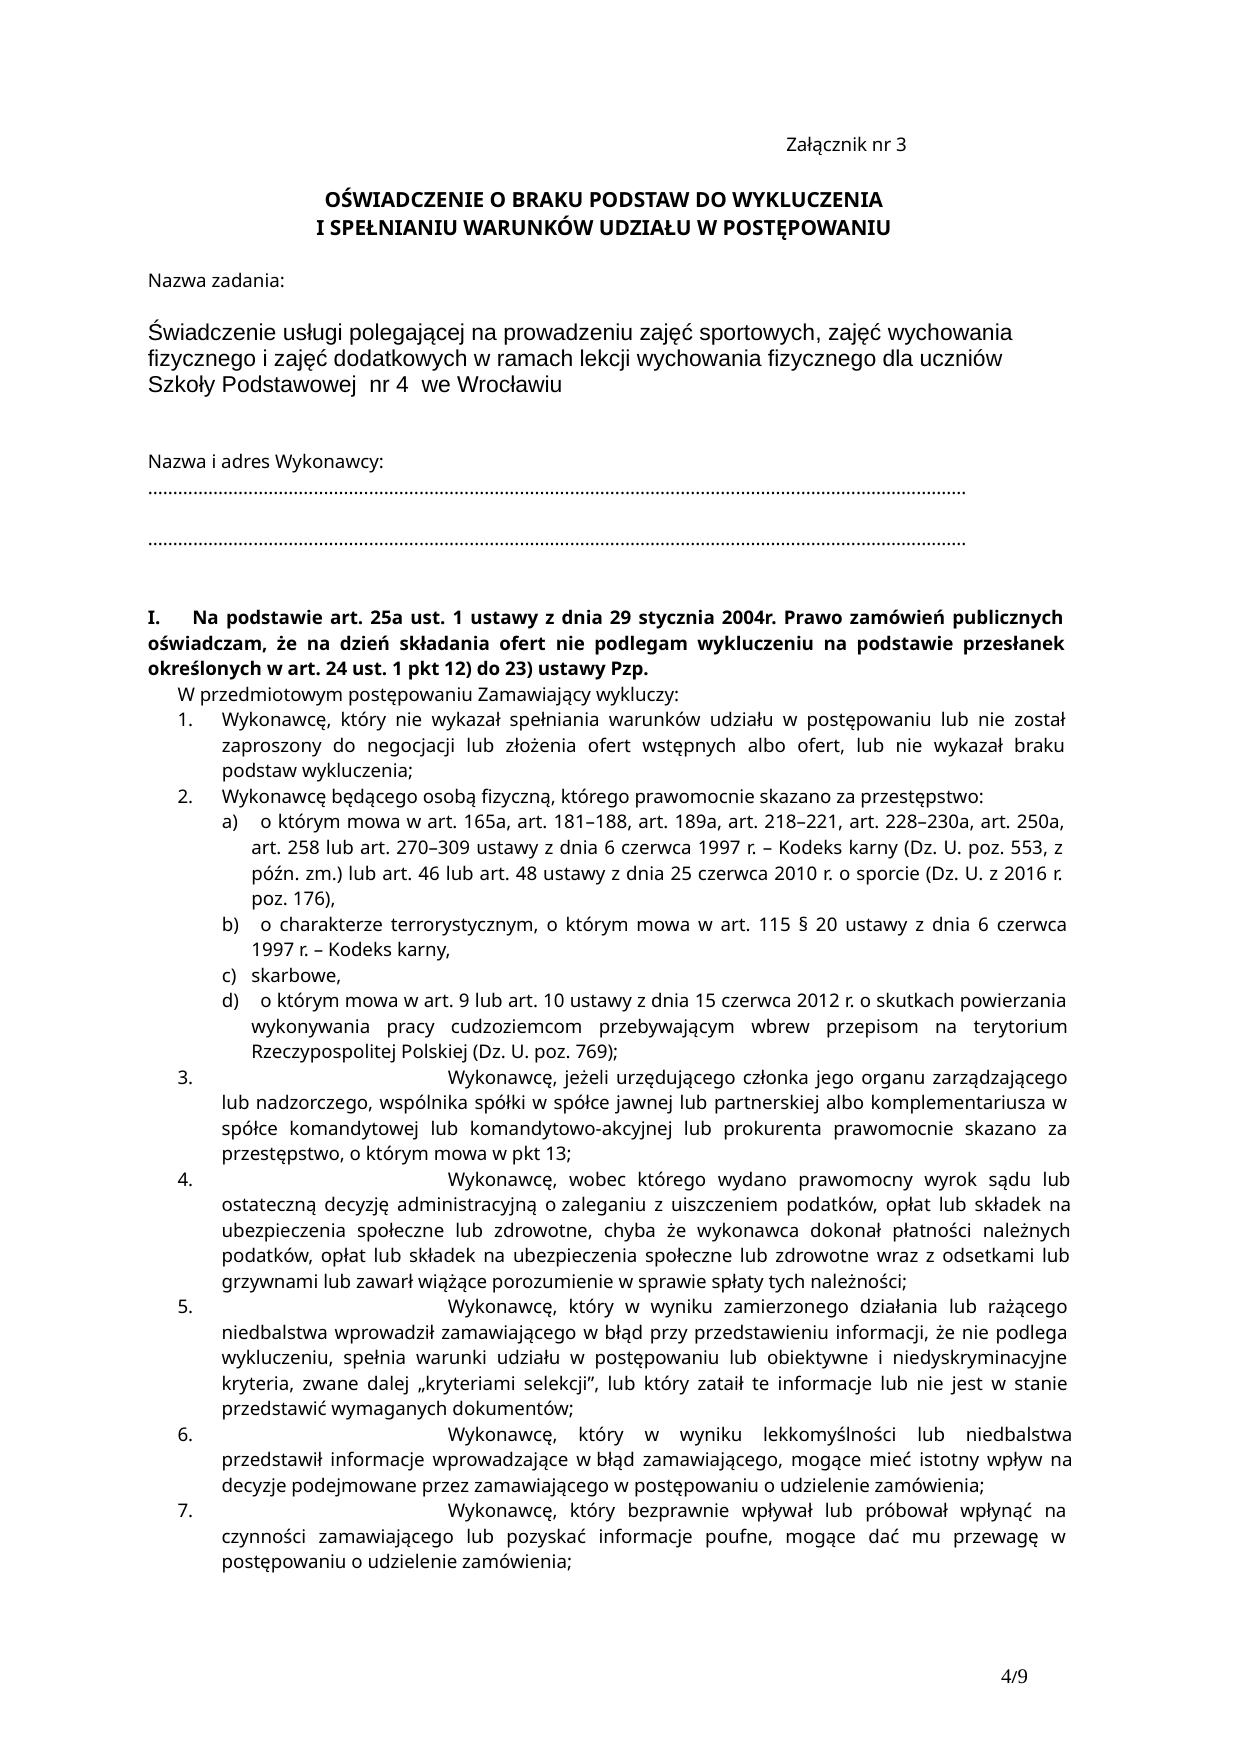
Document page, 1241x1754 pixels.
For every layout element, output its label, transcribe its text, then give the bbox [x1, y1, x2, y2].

list Wykonawcę, który w wyniku lekkomyślności lub niedbalstwa przedstawił informacje wprowadzające w błąd zamawiającego, mogące mieć istotny wpływ na decyzje podejmowane przez zamawiającego w postępowaniu o udzielenie zamówienia; [177, 1421, 1073, 1498]
text Świadczenie usługi polegającej na prowadzeniu zajęć sportowych, zajęć wychowania fizycznego i zajęć dodatkowych w ramach lekcji wychowania fizycznego dla uczniów Szkoły Podstawowej nr 4 we Wrocławiu [148, 318, 1073, 397]
text Nazwa i adres Wykonawcy: [148, 448, 1065, 474]
list Wykonawcę, wobec którego wydano prawomocny wyrok sądu lub ostateczną decyzję administracyjną o zaleganiu z uiszczeniem podatków, opłat lub składek na ubezpieczenia społeczne lub zdrowotne, chyba że wykonawca dokonał płatności należnych podatków, opłat lub składek na ubezpieczenia społeczne lub zdrowotne wraz z odsetkami lub grzywnami lub zawarł wiążące porozumienie w sprawie spłaty tych należności; [177, 1166, 1071, 1294]
text ................................................................................................................................................................... [148, 525, 1065, 551]
text ................................................................................................................................................................... [148, 474, 1065, 499]
list Wykonawcę, który nie wykazał spełniania warunków udziału w postępowaniu lub nie został zaproszony do negocjacji lub złożenia ofert wstępnych albo ofert, lub nie wykazał braku podstaw wykluczenia; [177, 707, 1067, 783]
list skarbowe, [222, 962, 1065, 987]
text OŚWIADCZENIE O BRAKU PODSTAW DO WYKLUCZENIA [148, 185, 1065, 213]
list Wykonawcę, jeżeli urzędującego członka jego organu zarządzającego lub nadzorczego, wspólnika spółki w spółce jawnej lub partnerskiej albo komplementariusza w spółce komandytowej lub komandytowo-akcyjnej lub prokurenta prawomocnie skazano za przestępstwo, o którym mowa w pkt 13; [177, 1064, 1068, 1166]
list Wykonawcę, który w wyniku zamierzonego działania lub rażącego niedbalstwa wprowadził zamawiającego w błąd przy przedstawieniu informacji, że nie podlega wykluczeniu, spełnia warunki udziału w postępowaniu lub obiektywne i niedyskryminacyjne kryteria, zwane dalej „kryteriami selekcji”, lub który zataił te informacje lub nie jest w stanie przedstawić wymaganych dokumentów; [177, 1294, 1068, 1421]
text I. Na podstawie art. 25a ust. 1 ustawy z dnia 29 stycznia 2004r. Prawo zamówień publicznych oświadczam, że na dzień składania ofert nie podlegam wykluczeniu na podstawie przesłanek określonych w art. 24 ust. 1 pkt 12) do 23) ustawy Pzp. [148, 604, 1065, 681]
text I SPEŁNIANIU WARUNKÓW UDZIAŁU W POSTĘPOWANIU [148, 213, 1065, 242]
list Wykonawcę będącego osobą fizyczną, którego prawomocnie skazano za przestępstwo: [177, 783, 1065, 809]
text Załącznik nr 3 [148, 131, 907, 157]
text W przedmiotowym postępowaniu Zamawiający wykluczy: [148, 681, 1065, 707]
list o którym mowa w art. 9 lub art. 10 ustawy z dnia 15 czerwca 2012 r. o skutkach powierzania wykonywania pracy cudzoziemcom przebywającym wbrew przepisom na terytorium Rzeczypospolitej Polskiej (Dz. U. poz. 769); [222, 987, 1068, 1064]
text Nazwa zadania: [148, 267, 1065, 293]
list o którym mowa w art. 165a, art. 181–188, art. 189a, art. 218–221, art. 228–230a, art. 250a, art. 258 lub art. 270–309 ustawy z dnia 6 czerwca 1997 r. – Kodeks karny (Dz. U. poz. 553, z późn. zm.) lub art. 46 lub art. 48 ustawy z dnia 25 czerwca 2010 r. o sporcie (Dz. U. z 2016 r. poz. 176), [222, 809, 1065, 911]
list o charakterze terrorystycznym, o którym mowa w art. 115 § 20 ustawy z dnia 6 czerwca 1997 r. – Kodeks karny, [222, 911, 1068, 962]
list Wykonawcę, który bezprawnie wpływał lub próbował wpłynąć na czynności zamawiającego lub pozyskać informacje poufne, mogące dać mu przewagę w postępowaniu o udzielenie zamówienia; [177, 1498, 1067, 1574]
